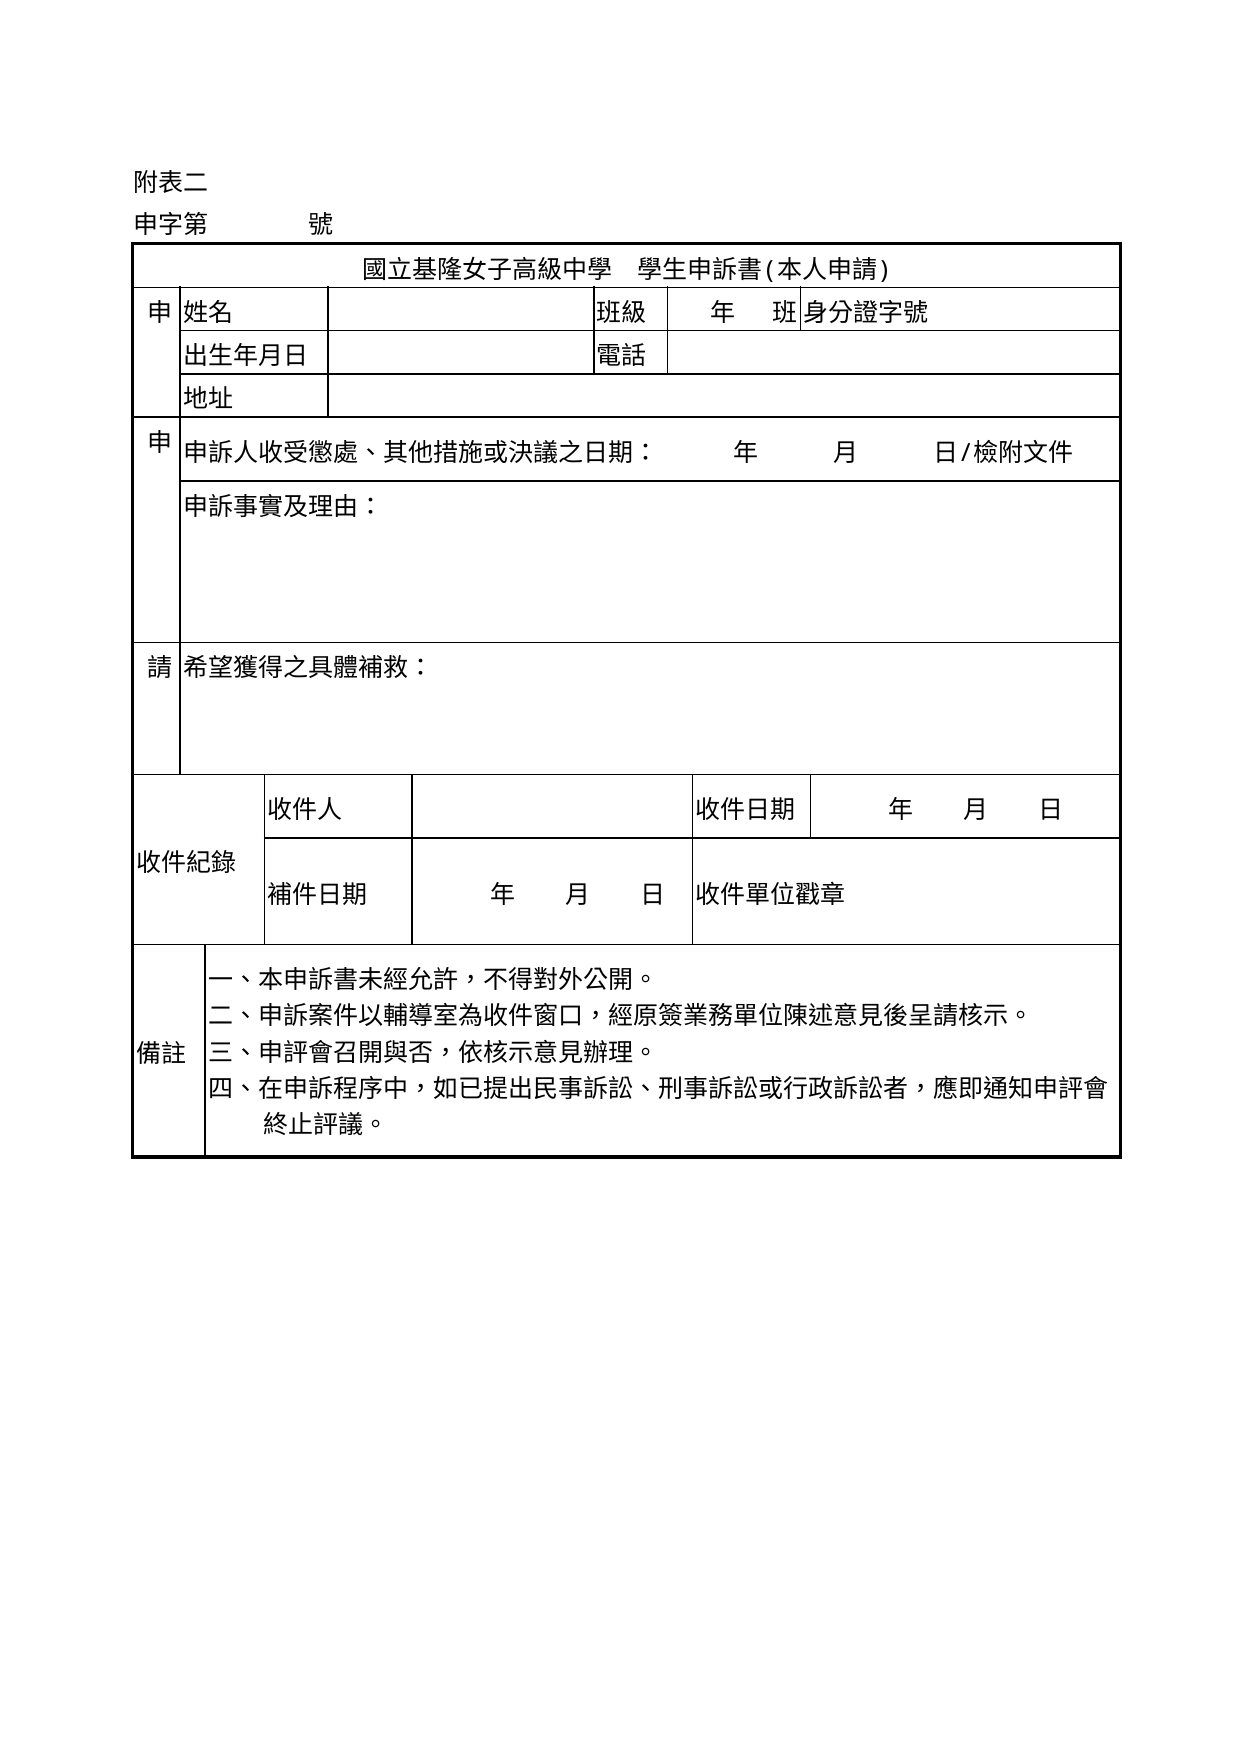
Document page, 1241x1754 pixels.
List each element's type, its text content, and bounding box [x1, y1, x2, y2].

table_cell [329, 375, 1119, 416]
table_cell [413, 775, 692, 837]
table_cell 年 班 [668, 288, 800, 329]
table_cell [329, 288, 593, 329]
table_cell 補件日期 [265, 839, 411, 943]
table_cell [668, 331, 1119, 373]
table_cell 一、本申訴書未經允許，不得對外公開。 二、申訴案件以輔導室為收件窗口，經原簽業務單位陳述意見後呈請核示。 三、申評會召開與否，依核示意見辦理。 四、在申訴程序中，如已提出民事訴訟、刑事訴訟或行政訴訟者，應即通知申評會終止評議。 [206, 945, 1119, 1155]
table_cell 電話 [595, 331, 667, 373]
table_cell [329, 331, 593, 373]
table_cell 希望獲得之具體補救： [181, 643, 1119, 774]
table_cell 收件紀錄 [134, 775, 264, 943]
text 申字第 號 [133, 200, 1137, 242]
table_header 國立基隆女子高級中學 學生申訴書(本人申請) [134, 245, 1119, 286]
table_cell 身分證字號 [801, 288, 1119, 329]
table_cell 請求事項 [134, 643, 179, 774]
table_cell 地址 [181, 375, 327, 416]
table_cell 班級 [595, 288, 667, 329]
table_cell 出生年月日 [181, 331, 327, 373]
table_cell 備註 [134, 945, 204, 1155]
table_cell 申訴人 [134, 288, 179, 416]
table_cell 申訴事實 [134, 418, 179, 641]
table_cell 申訴人收受懲處、其他措施或決議之日期： 年 月 日/檢附文件 [181, 418, 1119, 480]
table_cell 申訴事實及理由： [181, 482, 1119, 641]
table_cell 收件人 [265, 775, 411, 837]
table_cell 收件單位戳章 [693, 839, 1119, 943]
table_cell 收件日期 [693, 775, 810, 837]
table_cell 年 月 日 [811, 775, 1119, 837]
table_cell 姓名 [181, 288, 327, 329]
table_cell 年 月 日 [413, 839, 692, 943]
text 附表二 [133, 158, 1137, 200]
